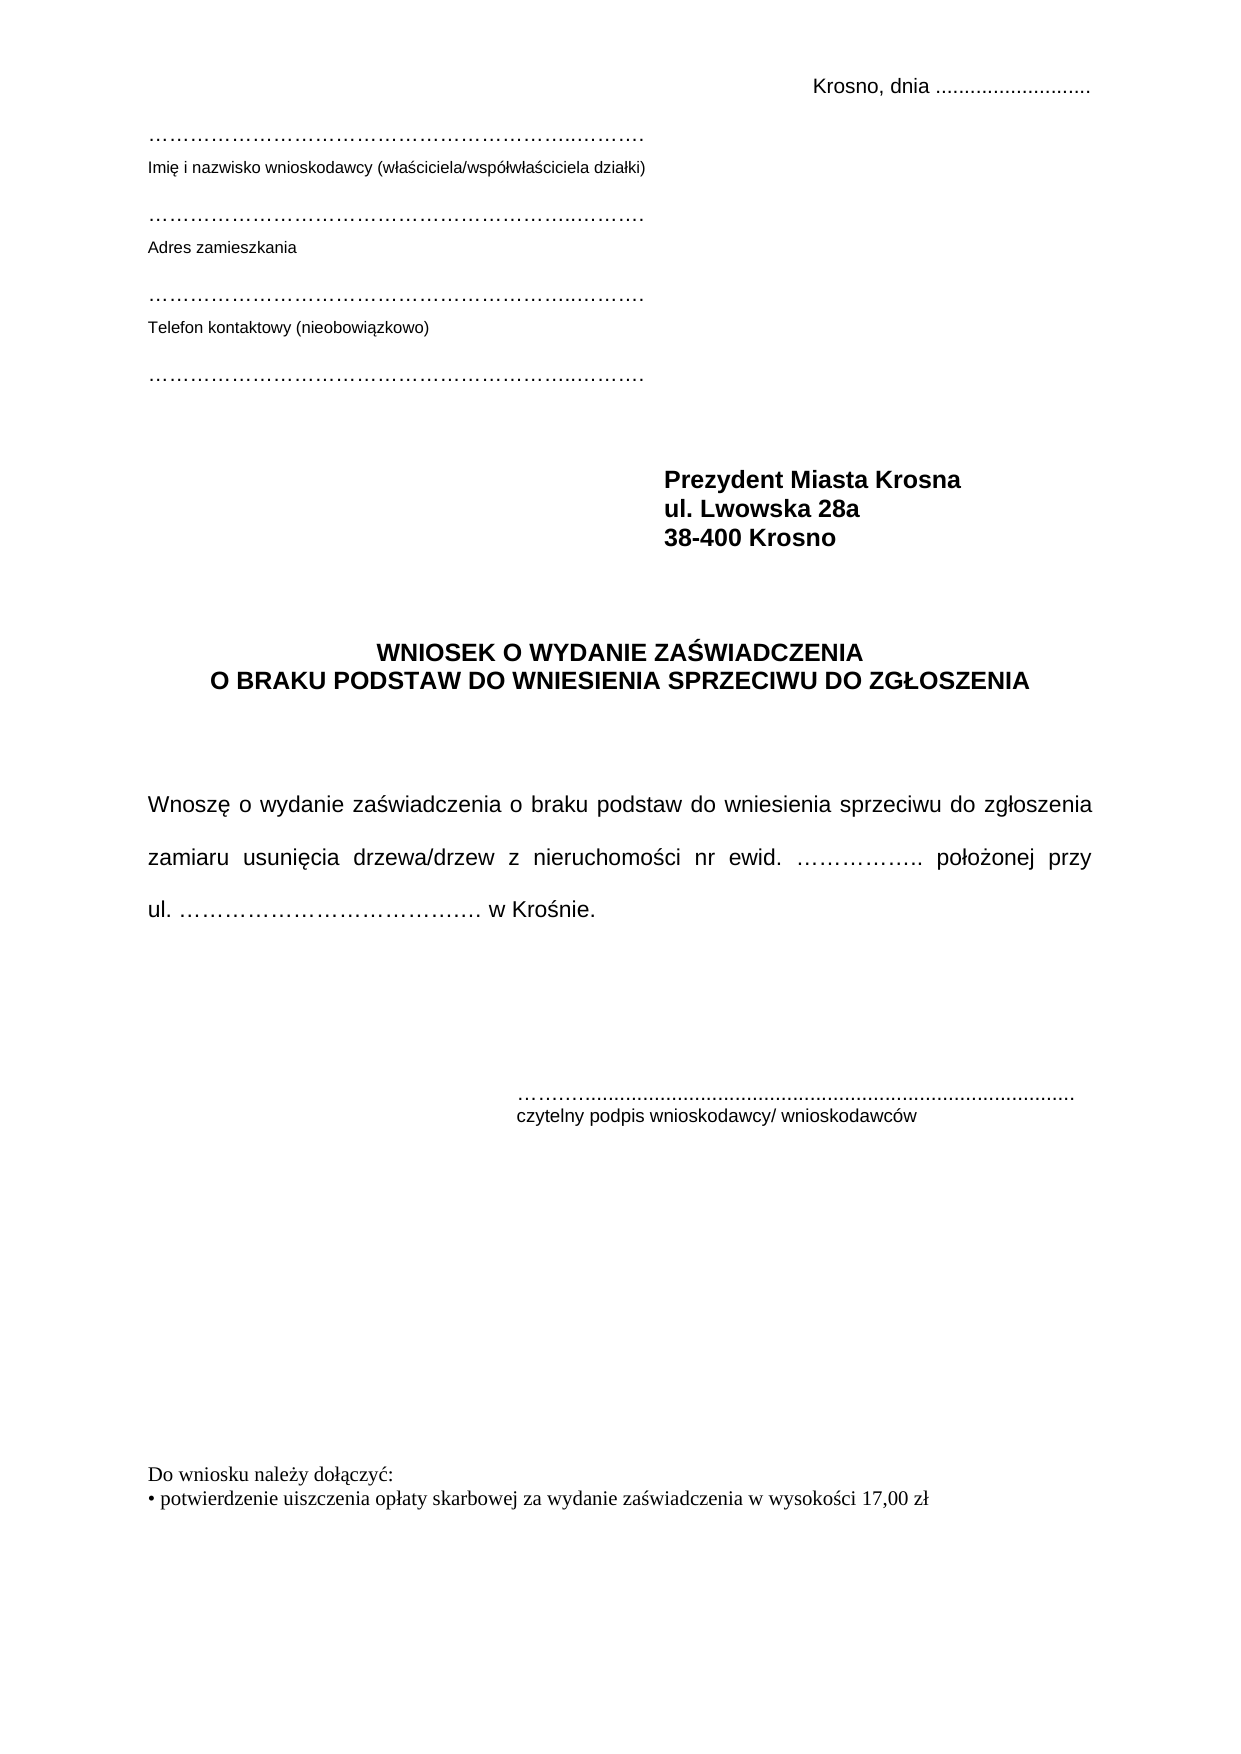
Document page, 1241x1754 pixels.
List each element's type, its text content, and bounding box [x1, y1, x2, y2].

text Krosno, dnia ........................... [148, 74, 1093, 98]
text Adres zamieszkania [148, 238, 1093, 257]
text 38-400 Krosno [148, 522, 1093, 551]
text ……………………………………………………..………. [148, 362, 1093, 386]
text Imię i nazwisko wnioskodawcy (właściciela/współwłaściciela działki) [148, 158, 1093, 177]
text ……………………………………………………..………. [148, 282, 1093, 306]
text Wnoszę o wydanie zaświadczenia o braku podstaw do wniesienia sprzeciwu do zgłoszenia zamiaru usunięcia drzewa/drzew z nieruchomości nr ewid. …………….. położonej przy ul. ……………………………….… w Krośnie. [148, 791, 1093, 923]
text ……………………………………………………..………. [148, 122, 1093, 146]
text ……………………………………………………..………. [148, 202, 1093, 226]
text O BRAKU PODSTAW DO WNIESIENIA SPRZECIWU DO ZGŁOSZENIA [148, 666, 1093, 695]
text Prezydent Miasta Krosna [148, 465, 1093, 494]
text ul. Lwowska 28a [148, 494, 1093, 522]
text Do wniosku należy dołączyć: [148, 1462, 1093, 1486]
text • potwierdzenie uiszczenia opłaty skarbowej za wydanie zaświadczenia w wysokości 17,00 zł [148, 1486, 1093, 1510]
text czytelny podpis wnioskodawcy/ wnioskodawców [148, 1105, 1093, 1126]
text WNIOSEK O WYDANIE ZAŚWIADCZENIA [148, 637, 1093, 666]
text …….…..................................................................................... [148, 1081, 1093, 1105]
text Telefon kontaktowy (nieobowiązkowo) [148, 318, 1093, 337]
